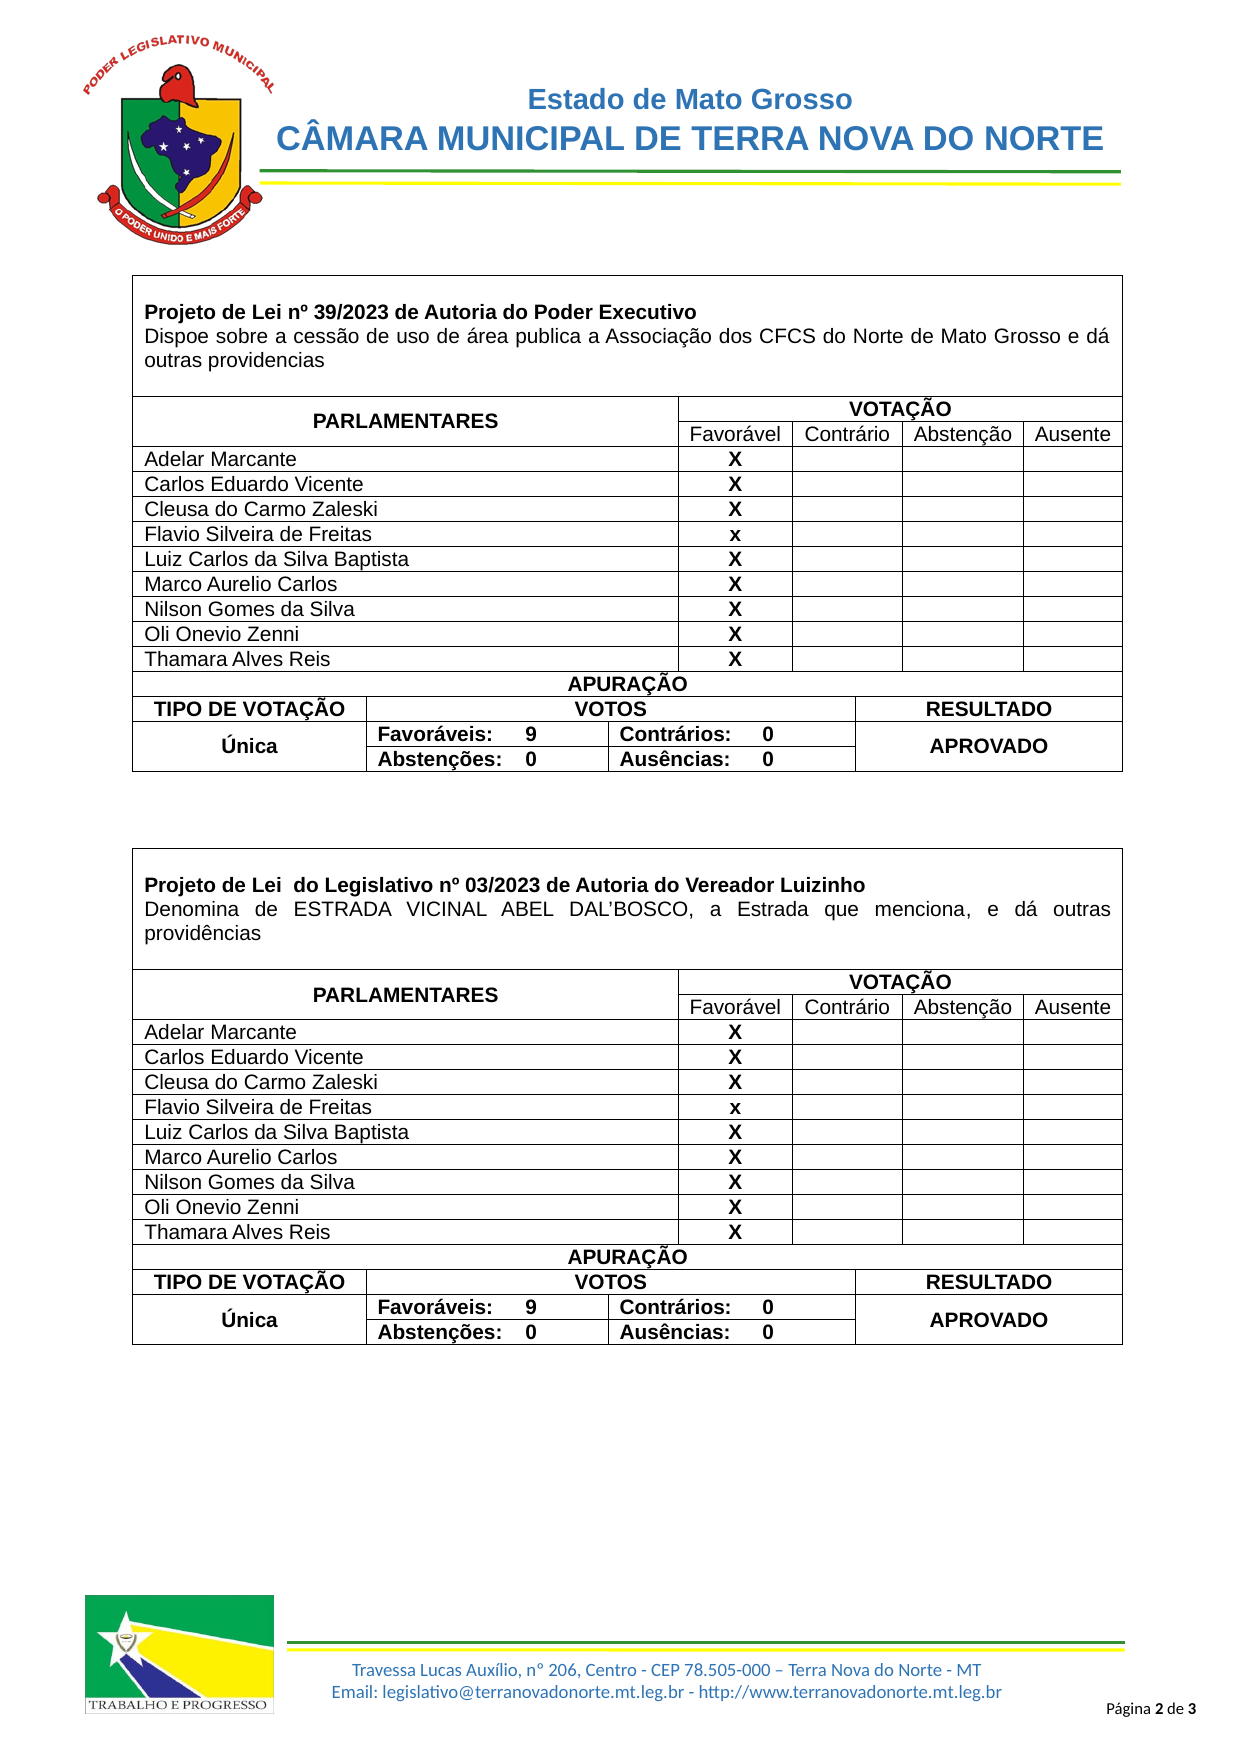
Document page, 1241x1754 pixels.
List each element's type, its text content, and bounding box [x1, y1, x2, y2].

table_cell Adelar Marcante [133, 1020, 678, 1044]
table_cell [903, 1070, 1023, 1094]
table_cell [793, 1070, 902, 1094]
table_cell [1024, 1020, 1122, 1044]
table_cell PARLAMENTARES [133, 397, 678, 446]
table_cell [1024, 647, 1122, 671]
table_cell Favorável [679, 422, 792, 446]
table_cell [903, 447, 1023, 471]
table_cell 9 [514, 722, 608, 746]
table_cell TIPO DE VOTAÇÃO [133, 1270, 366, 1294]
table_cell Ausente [1024, 995, 1122, 1019]
table_cell Abstenção [903, 422, 1023, 446]
table_cell APURAÇÃO [133, 1245, 1122, 1269]
table_cell X [679, 1220, 792, 1244]
table_cell Marco Aurelio Carlos [133, 1145, 678, 1169]
table_cell [793, 447, 902, 471]
table_cell Carlos Eduardo Vicente [133, 1045, 678, 1069]
table_cell X [679, 447, 792, 471]
table_cell [1024, 547, 1122, 571]
table_cell Favoráveis: [367, 722, 514, 746]
table_cell [903, 1095, 1023, 1119]
picture [85, 1595, 274, 1714]
table_cell Thamara Alves Reis [133, 1220, 678, 1244]
table_cell [1024, 1095, 1122, 1119]
table_cell [793, 472, 902, 496]
table_cell Contrário [793, 422, 902, 446]
table_cell APURAÇÃO [133, 672, 1122, 696]
table_cell [1024, 497, 1122, 521]
table_cell Contrário [793, 995, 902, 1019]
table_cell APROVADO [856, 722, 1122, 771]
table_cell [1024, 522, 1122, 546]
table_cell X [679, 497, 792, 521]
table_cell X [679, 1120, 792, 1144]
table_cell Contrários: [609, 722, 751, 746]
table_cell Favorável [679, 995, 792, 1019]
table_cell APROVADO [856, 1295, 1122, 1344]
table_cell [793, 597, 902, 621]
table_cell [1024, 447, 1122, 471]
table_cell Única [133, 1295, 366, 1344]
picture [80, 30, 278, 247]
table_cell Ausências: [609, 747, 751, 771]
table_cell Luiz Carlos da Silva Baptista [133, 547, 678, 571]
table_cell 0 [514, 747, 608, 771]
table_cell X [679, 572, 792, 596]
table_cell [1024, 1170, 1122, 1194]
table_cell Cleusa do Carmo Zaleski [133, 497, 678, 521]
table_cell X [679, 472, 792, 496]
table_cell X [679, 1020, 792, 1044]
table_cell [903, 497, 1023, 521]
table_cell [793, 1145, 902, 1169]
table_cell X [679, 1145, 792, 1169]
table_cell [1024, 597, 1122, 621]
table_cell [1024, 1220, 1122, 1244]
table_cell X [679, 1045, 792, 1069]
table_cell [1024, 472, 1122, 496]
table_cell [793, 497, 902, 521]
table_cell X [679, 647, 792, 671]
table_cell [793, 1120, 902, 1144]
table_cell x [679, 1095, 792, 1119]
table_cell Ausente [1024, 422, 1122, 446]
table_cell 0 [751, 747, 855, 771]
table_cell [903, 572, 1023, 596]
table_cell Favoráveis: [367, 1295, 514, 1319]
table_cell [793, 547, 902, 571]
table_cell X [679, 1195, 792, 1219]
table_cell Marco Aurelio Carlos [133, 572, 678, 596]
table_cell Flavio Silveira de Freitas [133, 1095, 678, 1119]
table_cell [793, 1095, 902, 1119]
table_cell RESULTADO [856, 1270, 1122, 1294]
table_cell [903, 1145, 1023, 1169]
table_cell [793, 1220, 902, 1244]
table_cell [793, 647, 902, 671]
table_cell Adelar Marcante [133, 447, 678, 471]
table_cell X [679, 1170, 792, 1194]
table_cell [1024, 1195, 1122, 1219]
table_cell Abstenção [903, 995, 1023, 1019]
table_cell Nilson Gomes da Silva [133, 597, 678, 621]
table_cell [903, 472, 1023, 496]
table_cell [1024, 1045, 1122, 1069]
table_header Projeto de Lei do Legislativo nº 03/2023 de Autoria do Vereador Luizinho Denomina de ESTRADA VICINAL ABEL DAL’BOSCO, a Estrada que menciona, e dá outras providências [133, 849, 1122, 969]
table_cell [903, 1020, 1023, 1044]
table_cell 0 [751, 1295, 855, 1319]
table_cell Thamara Alves Reis [133, 647, 678, 671]
table_cell Cleusa do Carmo Zaleski [133, 1070, 678, 1094]
table_cell Abstenções: [367, 1320, 514, 1344]
table_cell [793, 1170, 902, 1194]
table_cell X [679, 622, 792, 646]
table_cell Ausências: [609, 1320, 751, 1344]
table_cell TIPO DE VOTAÇÃO [133, 697, 366, 721]
table_cell [793, 522, 902, 546]
table_cell [1024, 1070, 1122, 1094]
table_cell [903, 522, 1023, 546]
table_cell Nilson Gomes da Silva [133, 1170, 678, 1194]
table_cell [1024, 1145, 1122, 1169]
table_cell 0 [514, 1320, 608, 1344]
table_cell [793, 1045, 902, 1069]
table_cell VOTAÇÃO [679, 397, 1122, 421]
table_cell [903, 1220, 1023, 1244]
table_cell [903, 1120, 1023, 1144]
table_cell Única [133, 722, 366, 771]
table_cell VOTOS [367, 1270, 855, 1294]
table_cell X [679, 1070, 792, 1094]
table_cell [793, 572, 902, 596]
table_cell Contrários: [609, 1295, 751, 1319]
table_cell VOTAÇÃO [679, 970, 1122, 994]
table_cell [903, 1170, 1023, 1194]
table_cell [1024, 572, 1122, 596]
table_cell [903, 597, 1023, 621]
table_cell [1024, 1120, 1122, 1144]
table_cell 9 [514, 1295, 608, 1319]
table_cell [1024, 622, 1122, 646]
table_cell [793, 622, 902, 646]
table_cell Oli Onevio Zenni [133, 1195, 678, 1219]
table_cell x [679, 522, 792, 546]
table_cell 0 [751, 722, 855, 746]
table_cell X [679, 547, 792, 571]
table_cell [793, 1195, 902, 1219]
table_cell Luiz Carlos da Silva Baptista [133, 1120, 678, 1144]
table_cell X [679, 597, 792, 621]
table_cell Abstenções: [367, 747, 514, 771]
table_cell RESULTADO [856, 697, 1122, 721]
table_cell [793, 1020, 902, 1044]
table_header Projeto de Lei nº 39/2023 de Autoria do Poder Executivo Dispoe sobre a cessão de uso de área publica a Associação dos CFCS do Norte de Mato Grosso e dá outras providencias [133, 276, 1122, 396]
table_cell 0 [751, 1320, 855, 1344]
table_cell [903, 622, 1023, 646]
table_cell PARLAMENTARES [133, 970, 678, 1019]
table_cell Oli Onevio Zenni [133, 622, 678, 646]
table_cell [903, 547, 1023, 571]
table_cell [903, 1195, 1023, 1219]
table_cell [903, 647, 1023, 671]
table_cell VOTOS [367, 697, 855, 721]
table_cell Flavio Silveira de Freitas [133, 522, 678, 546]
table_cell Carlos Eduardo Vicente [133, 472, 678, 496]
table_cell [903, 1045, 1023, 1069]
